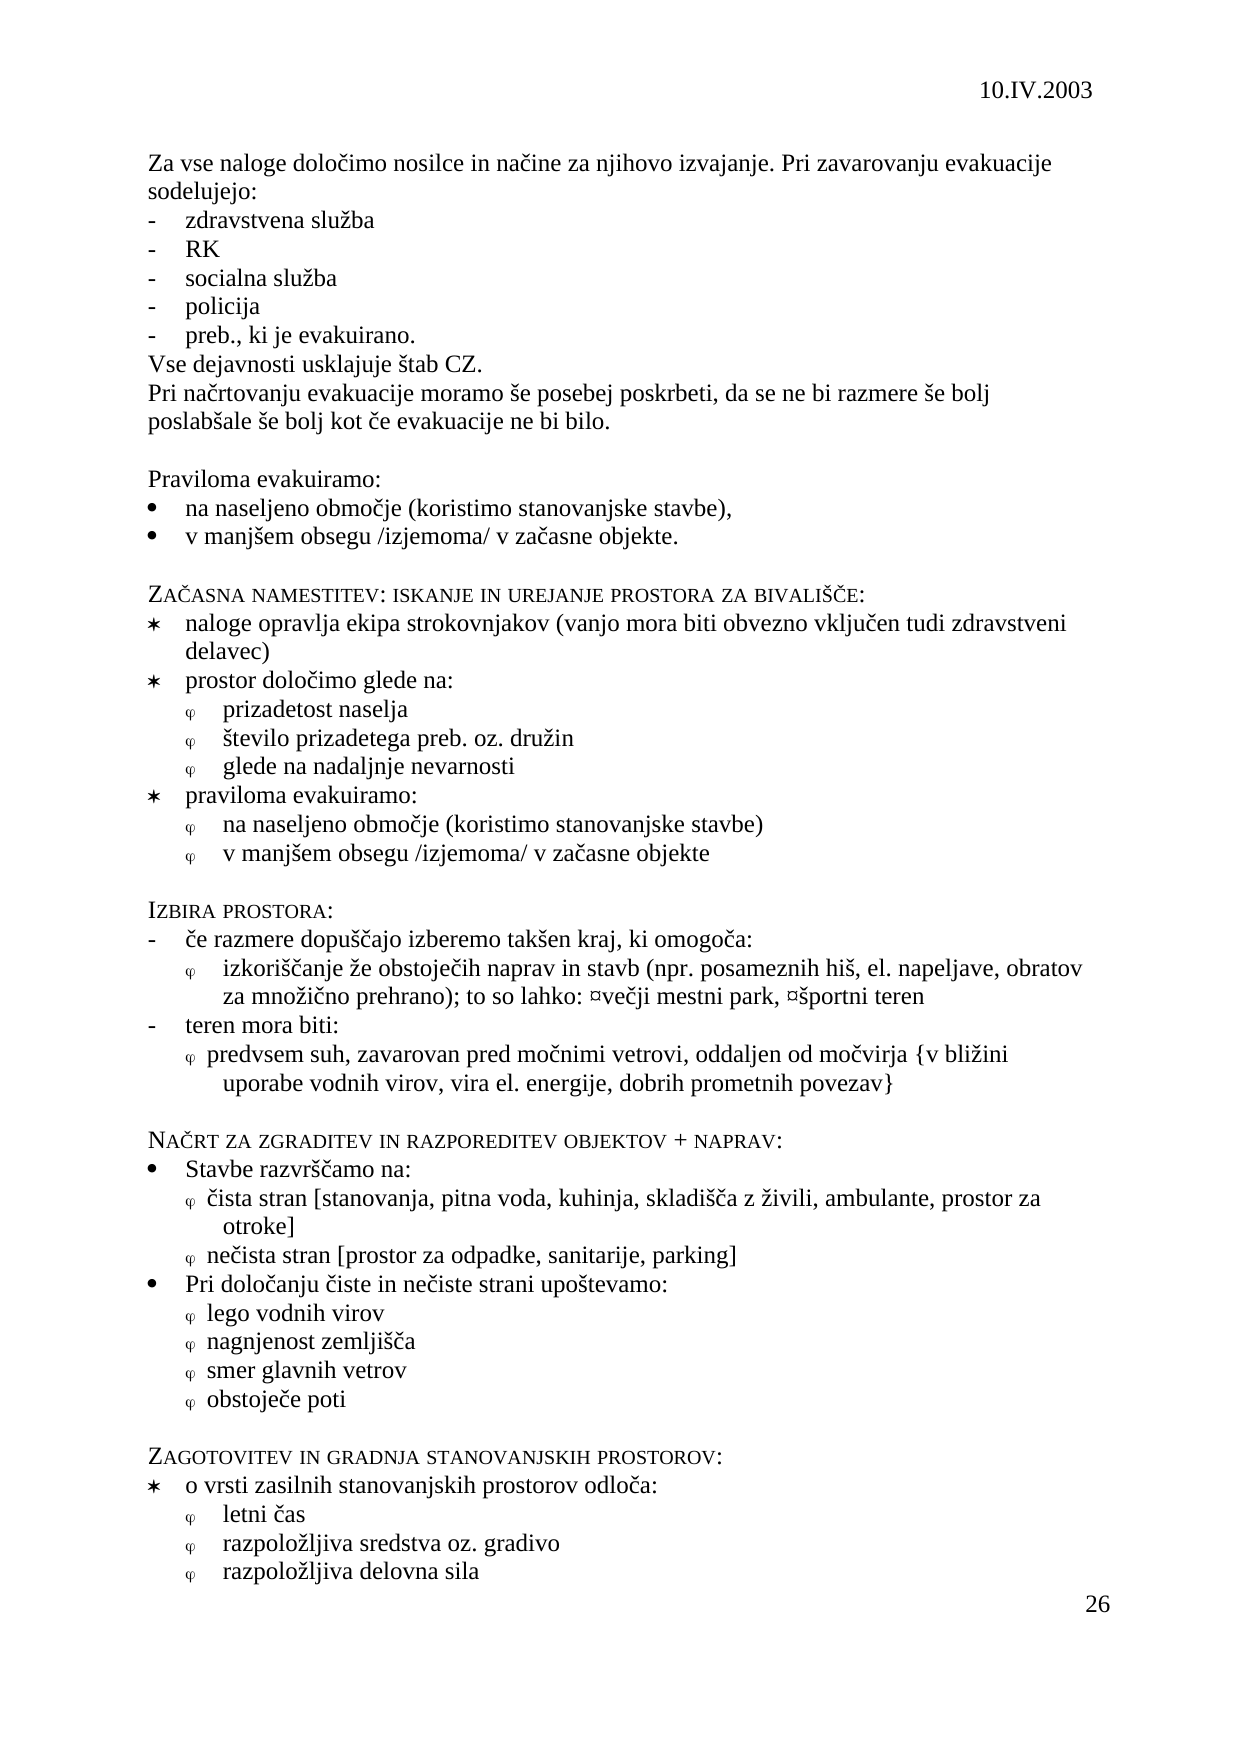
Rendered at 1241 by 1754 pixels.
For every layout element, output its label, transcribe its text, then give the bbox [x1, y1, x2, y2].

list o vrsti zasilnih stanovanjskih prostorov odloča: [148, 1470, 1093, 1499]
list v manjšem obsegu /izjemoma/ v začasne objekte. [148, 521, 1093, 550]
list RK [148, 234, 1093, 263]
list policija [148, 291, 1093, 320]
list glede na nadaljnje nevarnosti [185, 751, 1093, 780]
list lego vodnih virov [185, 1298, 1093, 1326]
list naloge opravlja ekipa strokovnjakov (vanjo mora biti obvezno vključen tudi zdravstveni delavec) [148, 608, 1093, 665]
text Načrt za zgraditev in razporeditev objektov + naprav: [148, 1125, 1093, 1154]
list prostor določimo glede na: [148, 665, 1093, 694]
list Pri določanju čiste in nečiste strani upoštevamo: [148, 1269, 1093, 1298]
list Stavbe razvrščamo na: [148, 1154, 1093, 1183]
list čista stran [stanovanja, pitna voda, kuhinja, skladišča z živili, ambulante, prostor za otroke] [185, 1183, 1093, 1240]
list izkoriščanje že obstoječih naprav in stavb (npr. posameznih hiš, el. napeljave, obratov za množično prehrano); to so lahko: ¤večji mestni park, ¤športni teren [185, 953, 1093, 1010]
list razpoložljiva delovna sila [185, 1556, 1093, 1585]
list nečista stran [prostor za odpadke, sanitarije, parking] [185, 1240, 1093, 1269]
list v manjšem obsegu /izjemoma/ v začasne objekte [185, 838, 1093, 866]
list zdravstvena služba [148, 205, 1093, 234]
list število prizadetega preb. oz. družin [185, 723, 1093, 751]
list letni čas [185, 1499, 1093, 1528]
text Zagotovitev in gradnja stanovanjskih prostorov: [148, 1441, 1093, 1470]
list na naseljeno območje (koristimo stanovanjske stavbe), [148, 493, 1093, 521]
list preb., ki je evakuirano. [148, 320, 1093, 349]
list na naseljeno območje (koristimo stanovanjske stavbe) [185, 809, 1093, 838]
list teren mora biti: [148, 1010, 1093, 1039]
text Za vse naloge določimo nosilce in načine za njihovo izvajanje. Pri zavarovanju evakuacije sodelujejo: [148, 148, 1093, 205]
list praviloma evakuiramo: [148, 780, 1093, 809]
list razpoložljiva sredstva oz. gradivo [185, 1528, 1093, 1556]
text Vse dejavnosti usklajuje štab CZ. [148, 349, 1093, 378]
text Praviloma evakuiramo: [148, 464, 1093, 493]
text Izbira prostora: [148, 895, 1093, 924]
list socialna služba [148, 263, 1093, 291]
text Pri načrtovanju evakuacije moramo še posebej poskrbeti, da se ne bi razmere še bolj poslabšale še bolj kot če evakuacije ne bi bilo. [148, 378, 1093, 435]
list predvsem suh, zavarovan pred močnimi vetrovi, oddaljen od močvirja {v bližini uporabe vodnih virov, vira el. energije, dobrih prometnih povezav} [185, 1039, 1093, 1096]
text Začasna namestitev: iskanje in urejanje prostora za bivališče: [148, 579, 1093, 608]
list prizadetost naselja [185, 694, 1093, 723]
list smer glavnih vetrov [185, 1355, 1093, 1384]
list nagnjenost zemljišča [185, 1326, 1093, 1355]
list obstoječe poti [185, 1384, 1093, 1413]
list če razmere dopuščajo izberemo takšen kraj, ki omogoča: [148, 924, 1093, 953]
